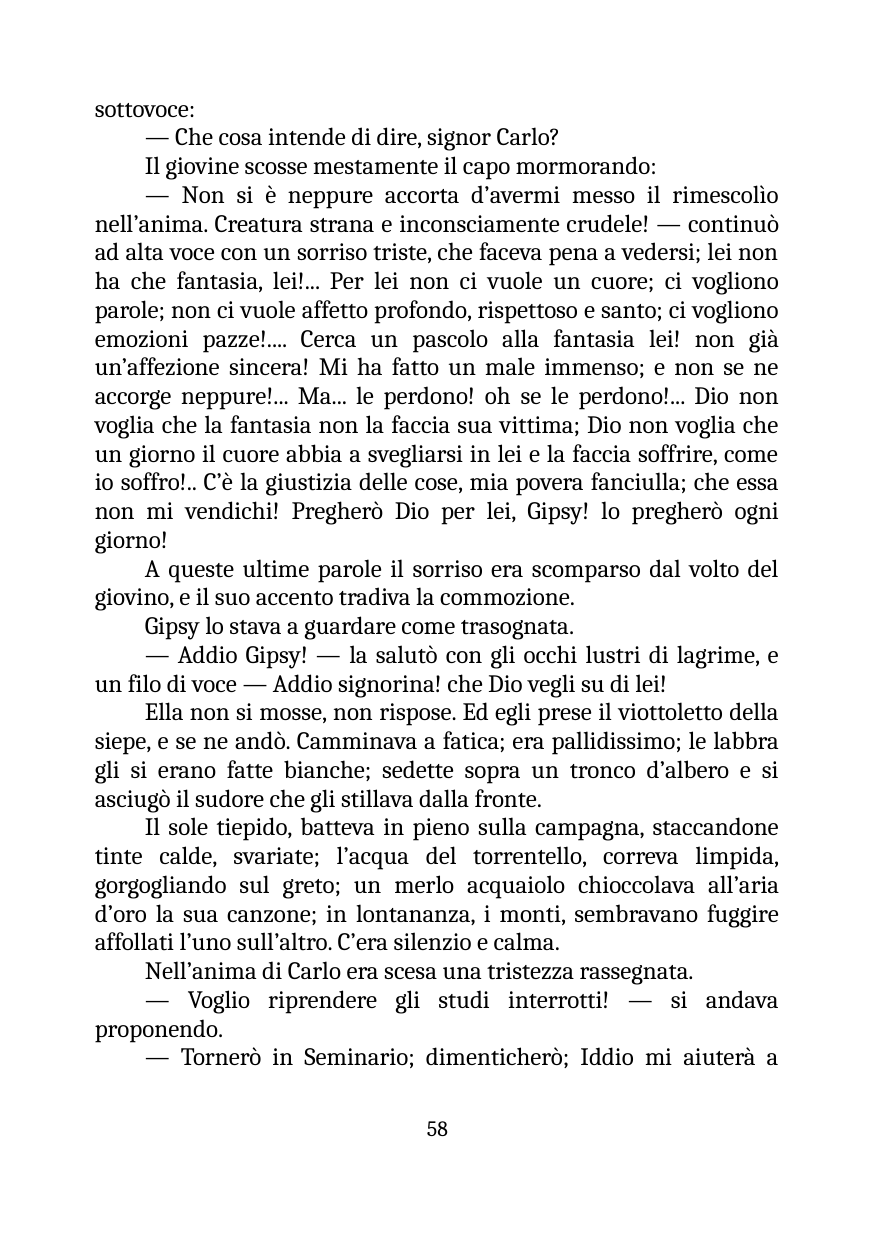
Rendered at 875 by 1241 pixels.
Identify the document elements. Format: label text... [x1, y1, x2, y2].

text — Non si è neppure accorta d’avermi messo il rimescolìo nell’anima. Creatura strana e inconsciamente crudele! — continuò ad alta voce con un sorriso triste, che faceva pena a vedersi; lei non ha che fantasia, lei!... Per lei non ci vuole un cuore; ci vogliono parole; non ci vuole affetto profondo, rispettoso e santo; ci vogliono emozioni pazze!.... Cerca un pascolo alla fantasia lei! non già un’affezione sincera! Mi ha fatto un male immenso; e non se ne accorge neppure!... Ma... le perdono! oh se le perdono!... Dio non voglia che la fantasia non la faccia sua vittima; Dio non voglia che un giorno il cuore abbia a svegliarsi in lei e la faccia soffrire, come io soffro!.. C’è la giustizia delle cose, mia povera fanciulla; che essa non mi vendichi! Pregherò Dio per lei, Gipsy! lo pregherò ogni giorno! [94, 181, 779, 554]
text — Tornerò in Seminario; dimenticherò; Iddio mi aiuterà a [94, 1043, 779, 1072]
text sottovoce: [94, 94, 779, 123]
text Nell’anima di Carlo era scesa una tristezza rassegnata. [94, 957, 779, 986]
text Il sole tiepido, batteva in pieno sulla campagna, staccandone tinte calde, svariate; l’acqua del torrentello, correva limpida, gorgogliando sul greto; un merlo acquaiolo chioccolava all’aria d’oro la sua canzone; in lontananza, i monti, sembravano fuggire affollati l’uno sull’altro. C’era silenzio e calma. [94, 813, 779, 957]
text Ella non si mosse, non rispose. Ed egli prese il viottoletto della siepe, e se ne andò. Camminava a fatica; era pallidissimo; le labbra gli si erano fatte bianche; sedette sopra un tronco d’albero e si asciugò il sudore che gli stillava dalla fronte. [94, 698, 779, 813]
text — Addio Gipsy! — la salutò con gli occhi lustri di lagrime, e un filo di voce — Addio signorina! che Dio vegli su di lei! [94, 641, 779, 698]
text — Che cosa intende di dire, signor Carlo? [94, 123, 779, 152]
text Gipsy lo stava a guardare come trasognata. [94, 612, 779, 641]
text — Voglio riprendere gli studi interrotti! — si andava proponendo. [94, 986, 779, 1043]
text Il giovine scosse mestamente il capo mormorando: [94, 152, 779, 181]
text A queste ultime parole il sorriso era scomparso dal volto del giovino, e il suo accento tradiva la commozione. [94, 554, 779, 612]
